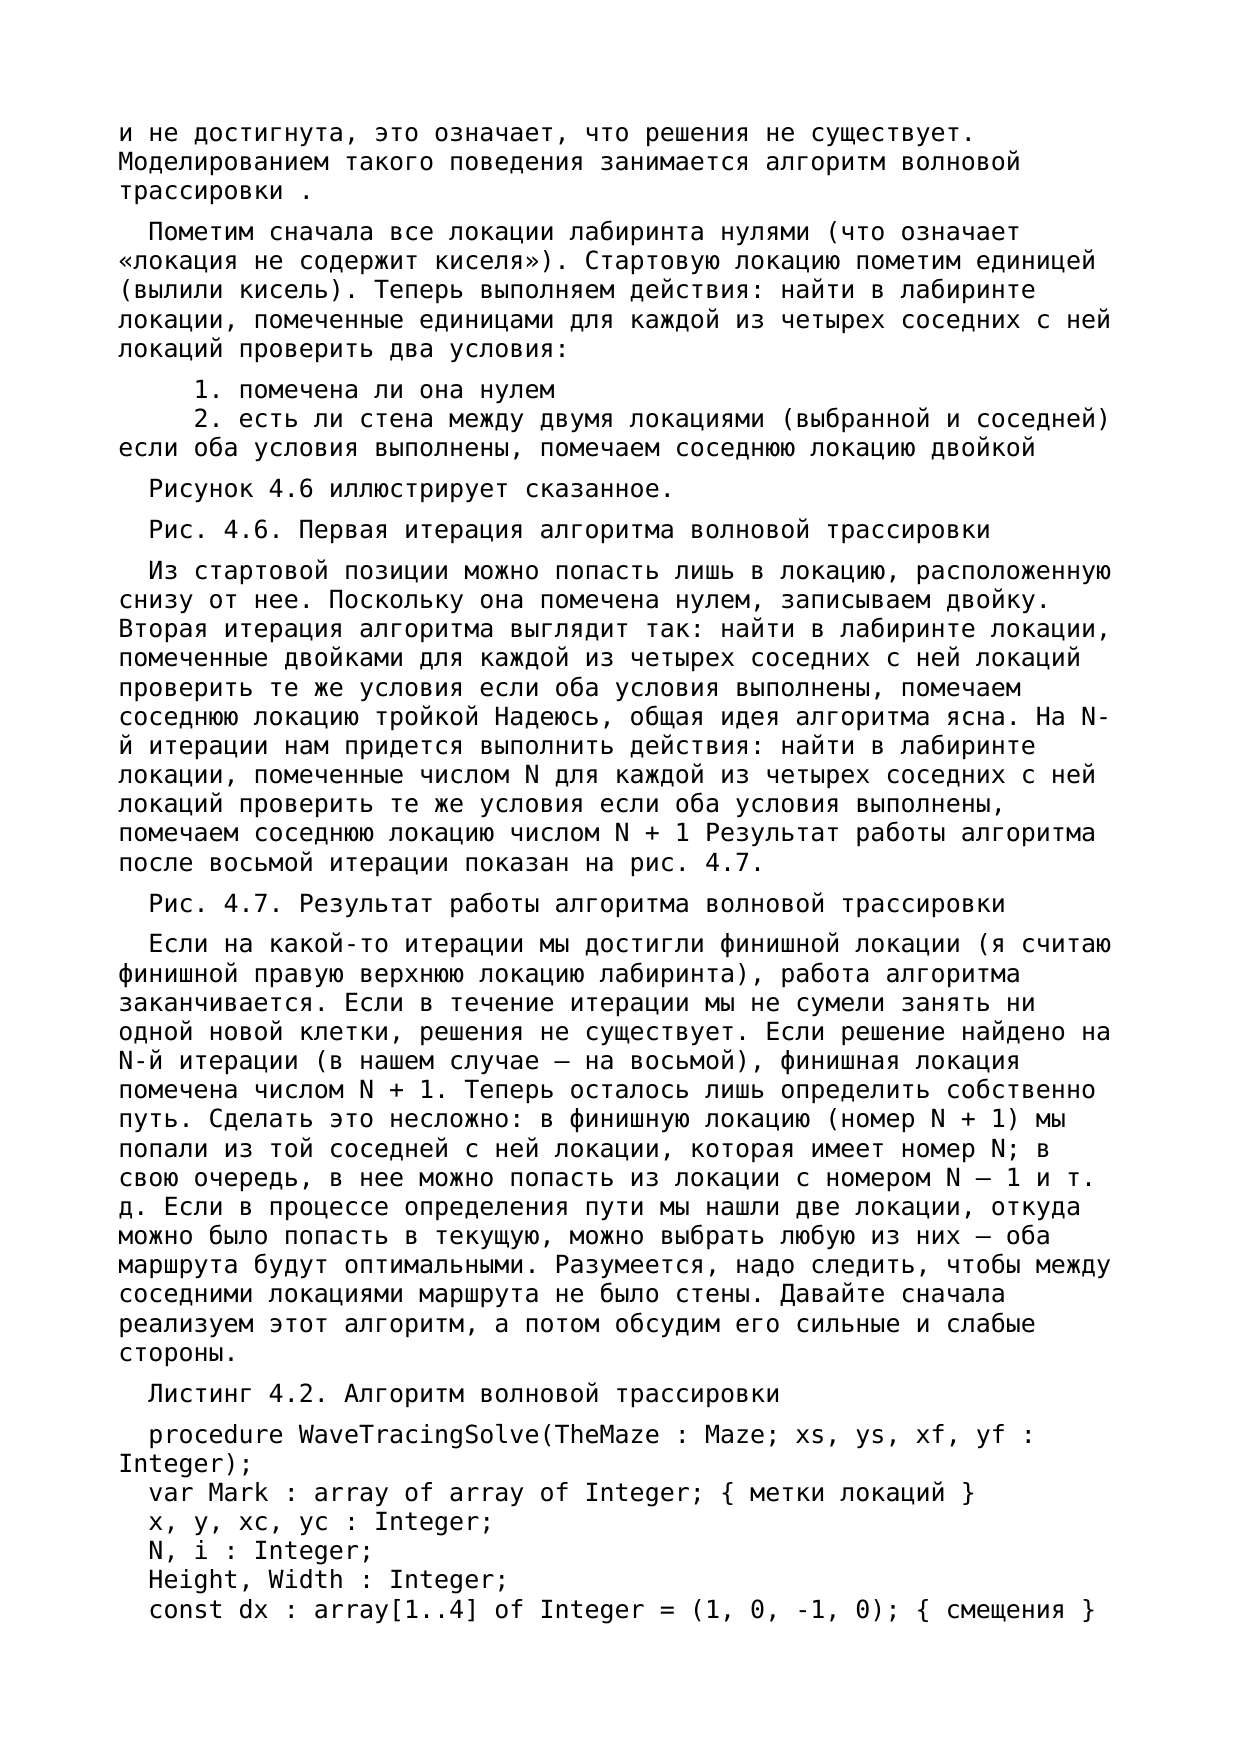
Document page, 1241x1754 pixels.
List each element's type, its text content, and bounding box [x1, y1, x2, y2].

text Рисунок 4.6 иллюстрирует сказанное. [118, 474, 1122, 503]
text procedure WaveTracingSolve(TheMaze : Maze; xs, ys, xf, yf : Integer); var Mark : array of array of Integer; { метки локаций } x, y, xc, yc : Integer; N, i : Integer; Height, Width : Integer; const dx : array[1..4] of Integer = (1, 0, -1, 0); { смещения } [118, 1420, 1122, 1624]
text Рис. 4.6. Первая итерация алгоритма волновой трассировки [118, 515, 1122, 544]
text Если на какой-то итерации мы достигли финишной локации (я считаю финишной правую верхнюю локацию лабиринта), работа алгоритма заканчивается. Если в течение итерации мы не сумели занять ни одной новой клетки, решения не существует. Если решение найдено на N-й итерации (в нашем случае — на восьмой), финишная локация помечена числом N + 1. Теперь осталось лишь определить собственно путь. Сделать это несложно: в финишную локацию (номер N + 1) мы попали из той соседней с ней локации, которая имеет номер N; в свою очередь, в нее можно попасть из локации с номером N – 1 и т. д. Если в процессе определения пути мы нашли две локации, откуда можно было попасть в текущую, можно выбрать любую из них — оба маршрута будут оптимальными. Разумеется, надо следить, чтобы между соседними локациями маршрута не было стены. Давайте сначала реализуем этот алгоритм, а потом обсудим его сильные и слабые стороны. [118, 930, 1122, 1367]
text Листинг 4.2. Алгоритм волновой трассировки [118, 1379, 1122, 1408]
text Пометим сначала все локации лабиринта нулями (что означает «локация не содержит киселя»). Стартовую локацию пометим единицей (вылили кисель). Теперь выполняем действия: найти в лабиринте локации, помеченные единицами для каждой из четырех соседних с ней локаций проверить два условия: [118, 217, 1122, 363]
text 1. помечена ли она нулем 2. есть ли стена между двумя локациями (выбранной и соседней) если оба условия выполнены, помечаем соседнюю локацию двойкой [118, 375, 1122, 462]
text и не достигнута, это означает, что решения не существует. Моделированием такого поведения занимается алгоритм волновой трассировки . [118, 118, 1122, 206]
text Рис. 4.7. Результат работы алгоритма волновой трассировки [118, 889, 1122, 918]
text Из стартовой позиции можно попасть лишь в локацию, расположенную снизу от нее. Поскольку она помечена нулем, записываем двойку. Вторая итерация алгоритма выглядит так: найти в лабиринте локации, помеченные двойками для каждой из четырех соседних с ней локаций проверить те же условия если оба условия выполнены, помечаем соседнюю локацию тройкой Надеюсь, общая идея алгоритма ясна. На N-й итерации нам придется выполнить действия: найти в лабиринте локации, помеченные числом N для каждой из четырех соседних с ней локаций проверить те же условия если оба условия выполнены, помечаем соседнюю локацию числом N + 1 Результат работы алгоритма после восьмой итерации показан на рис. 4.7. [118, 556, 1122, 877]
